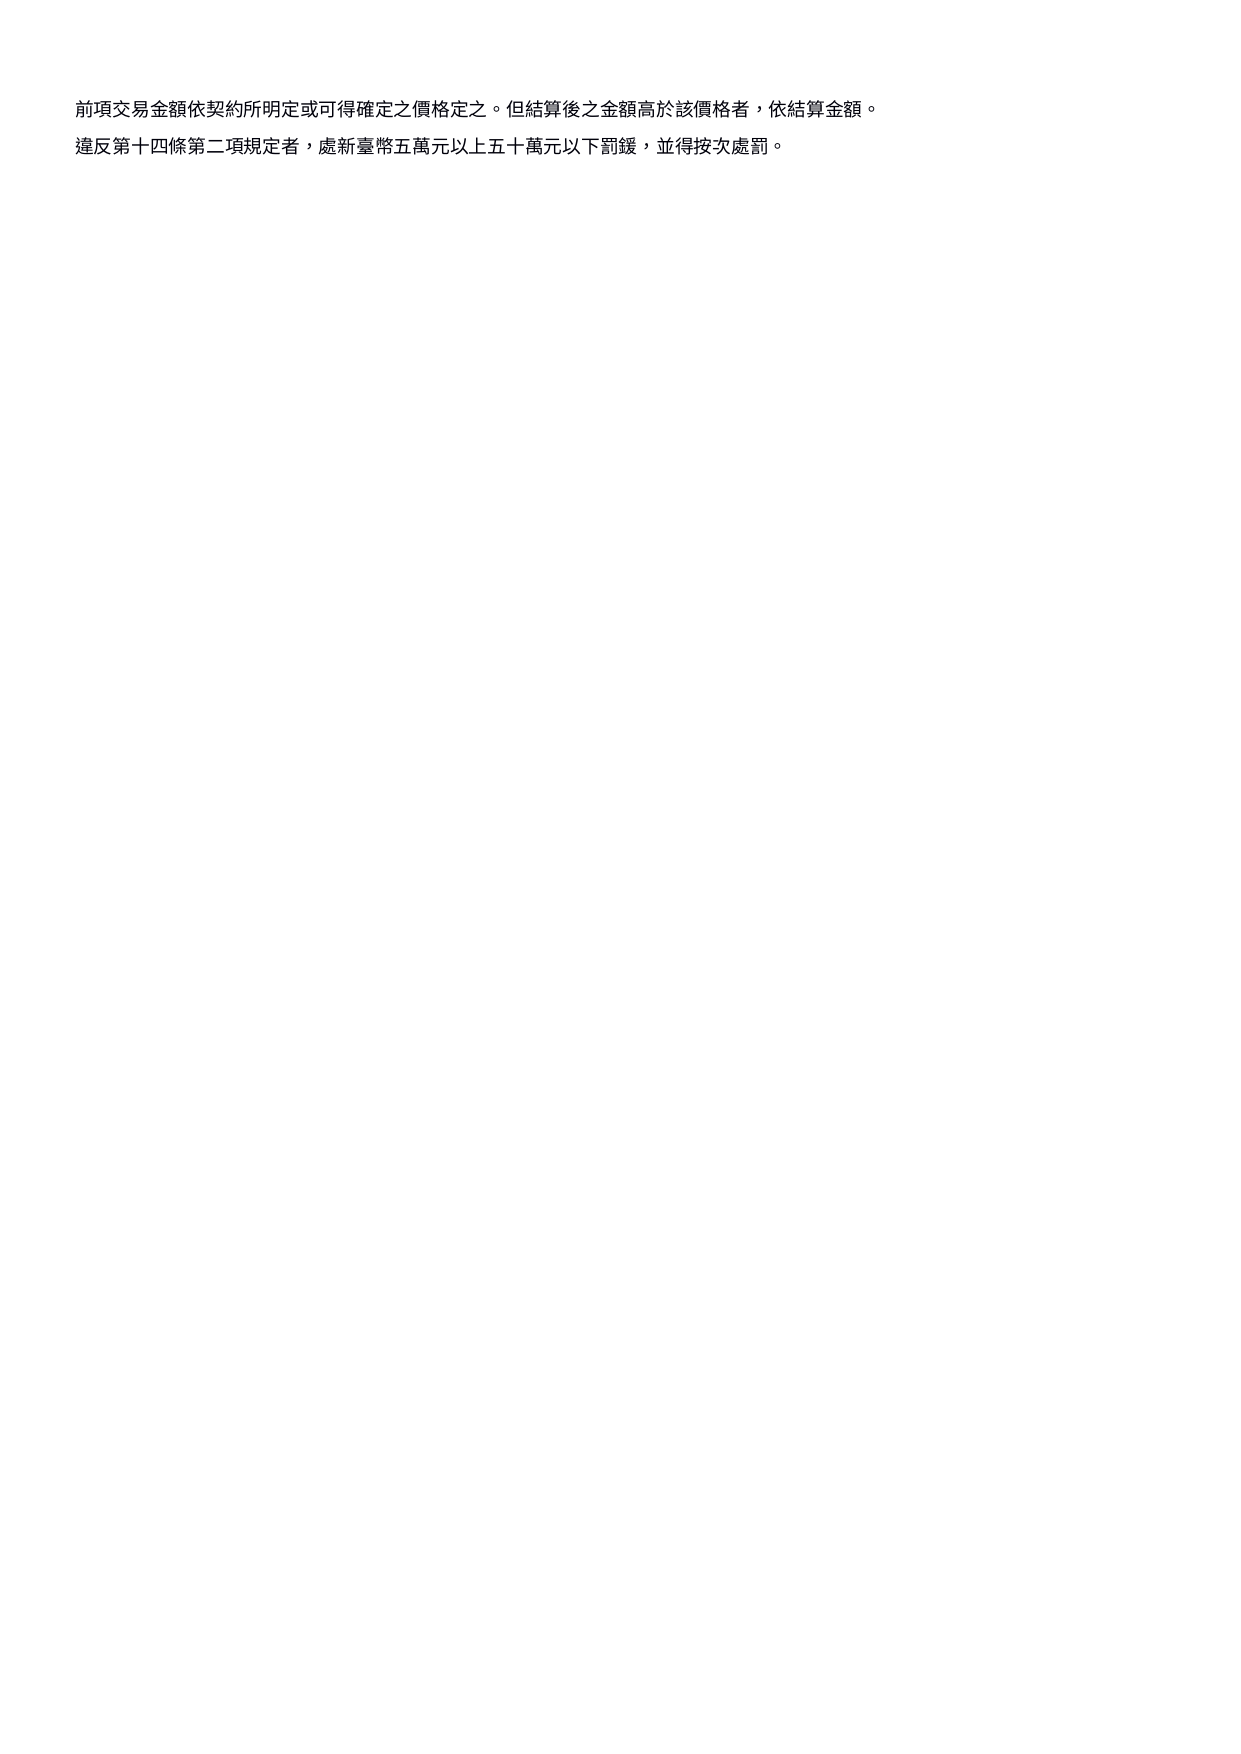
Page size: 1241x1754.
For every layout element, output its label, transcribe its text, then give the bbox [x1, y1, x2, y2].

text 違反第十四條第二項規定者，處新臺幣五萬元以上五十萬元以下罰鍰，並得按次處罰。 [75, 127, 1165, 164]
text 前項交易金額依契約所明定或可得確定之價格定之。但結算後之金額高於該價格者，依結算金額。 [75, 89, 1165, 127]
